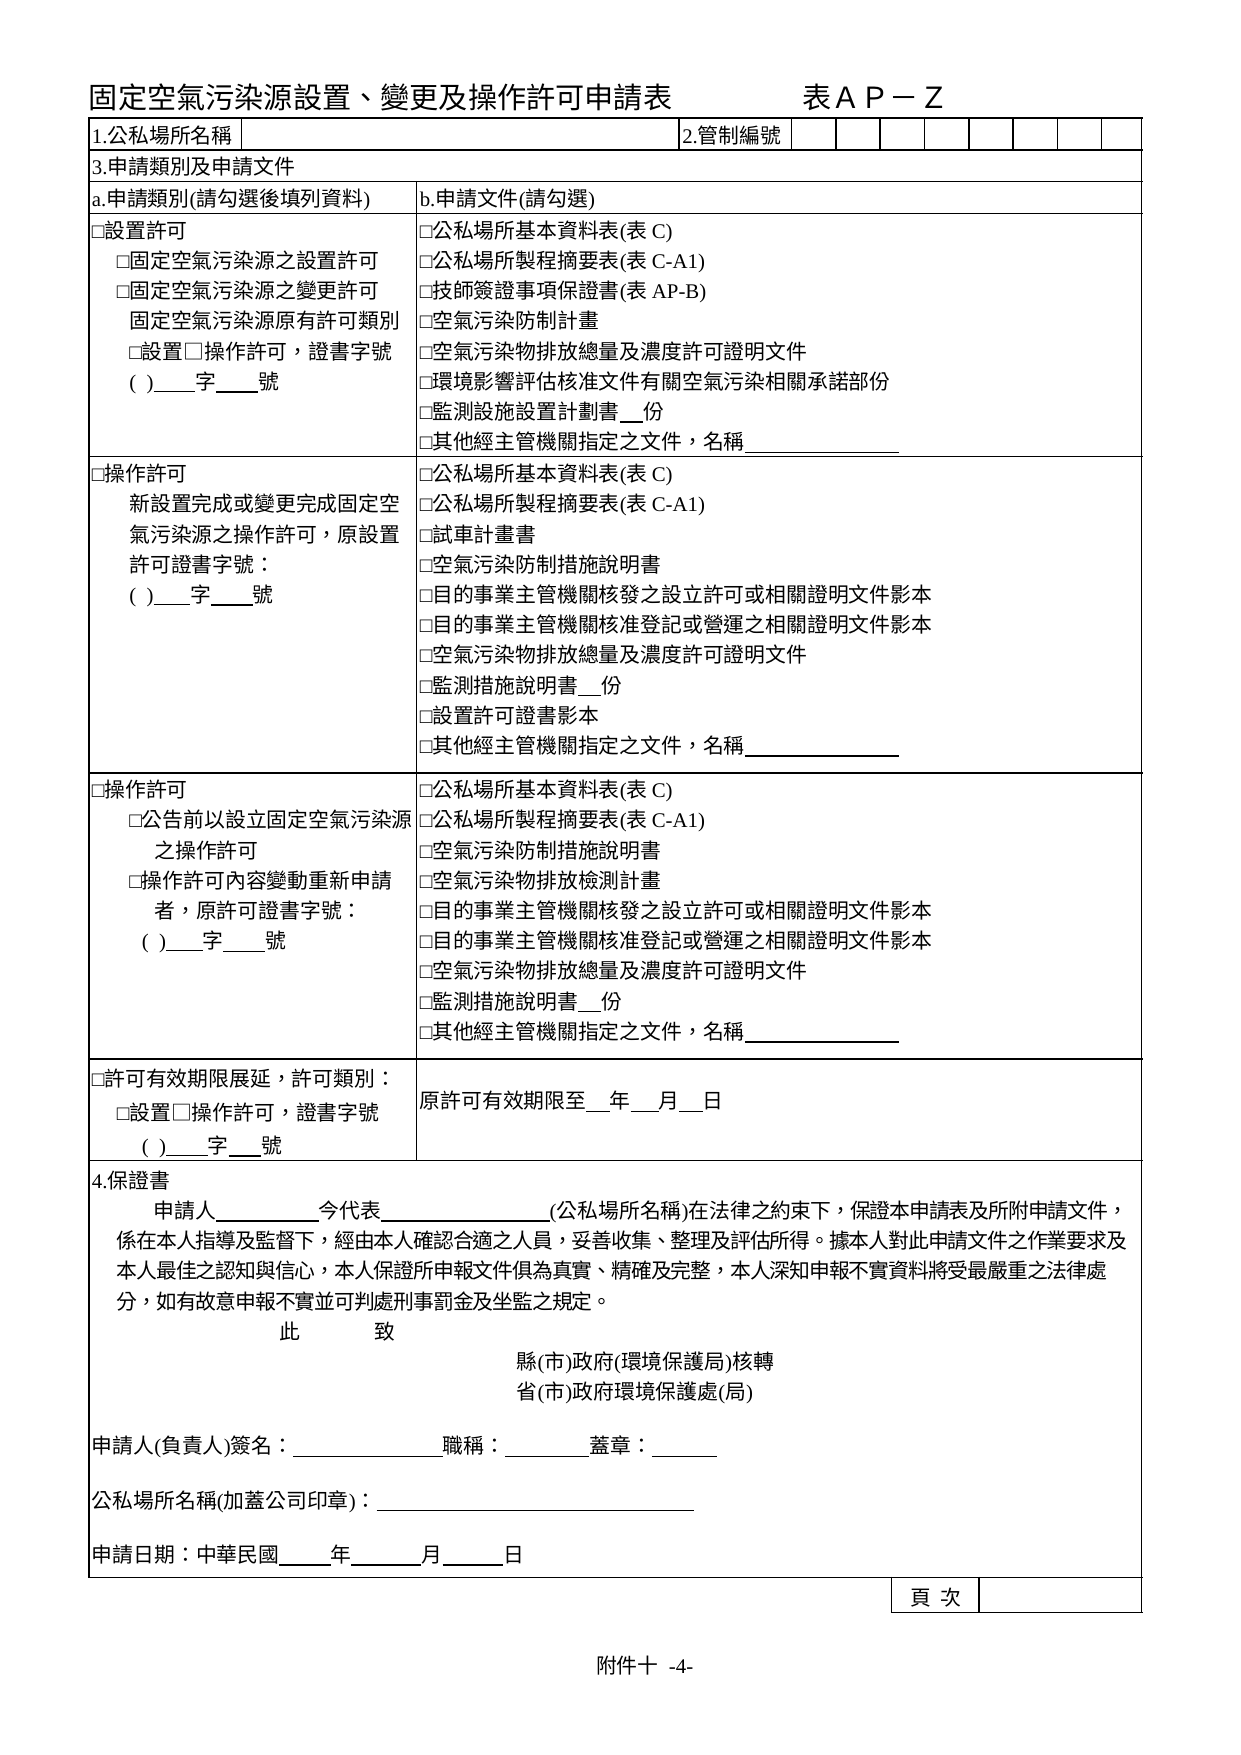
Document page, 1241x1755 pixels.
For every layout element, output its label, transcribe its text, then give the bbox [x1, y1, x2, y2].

table_header [1014, 119, 1057, 149]
table_cell [880, 1578, 891, 1612]
table_cell [89, 1578, 242, 1612]
table_cell 頁 次 [892, 1578, 978, 1612]
table_cell 4.保證書 申請人 今代表 (公私場所名稱)在法律之約束下，保證本申請表及所附申請文件，係在本人指導及監督下，經由本人確認合適之人員，妥善收集、整理及評估所得。據本人對此申請文件之作業要求及本人最佳之認知與信心，本人保證所申報文件俱為真實、精確及完整，本人深知申報不實資料將受最嚴重之法律處分，如有故意申報不實並可判處刑事罰金及坐監之規定。 此 致 縣(市)政府(環境保護局)核轉 省(市)政府環境保護處(局) 申請人(負責人)簽名： 職稱： 蓋章： 公私場所名稱(加蓋公司印章)： 申請日期：中華民國 年 月 日 [90, 1161, 1141, 1577]
table_cell 原許可有效期限至 年 月 日 [417, 1060, 1141, 1159]
table_cell [679, 1578, 792, 1612]
table_header [970, 119, 1012, 149]
table_header 2.管制編號 [680, 119, 791, 149]
table_header [242, 119, 678, 149]
table_header [881, 119, 924, 149]
table_header [1102, 119, 1141, 149]
table_cell □操作許可 新設置完成或變更完成固定空氣污染源之操作許可，原設置許可證書字號： ( ) 字 號 [90, 457, 416, 772]
table_header [837, 119, 879, 149]
table_header [1058, 119, 1101, 149]
table_cell [980, 1578, 1141, 1612]
table_cell [417, 1578, 679, 1612]
table_cell [792, 1578, 836, 1612]
table_cell b.申請文件(請勾選) [417, 182, 1141, 213]
table_cell □公私場所基本資料表(表C) □公私場所製程摘要表(表C-A1) □空氣污染防制措施說明書 □空氣污染物排放檢測計畫 □目的事業主管機關核發之設立許可或相關證明文件影本 □目的事業主管機關核准登記或營運之相關證明文件影本 □空氣污染物排放總量及濃度許可證明文件 □監測措施說明書 份 □其他經主管機關指定之文件，名稱 [417, 774, 1141, 1058]
table_cell a.申請類別(請勾選後填列資料) [90, 182, 416, 213]
table_cell □公私場所基本資料表(表C) □公私場所製程摘要表(表C-A1) □技師簽證事項保證書(表AP-B) □空氣污染防制計畫 □空氣污染物排放總量及濃度許可證明文件 □環境影響評估核准文件有關空氣污染相關承諾部份 □監測設施設置計劃書 份 □其他經主管機關指定之文件，名稱 [417, 214, 1141, 456]
table_cell [836, 1578, 880, 1612]
table_cell [242, 1578, 417, 1612]
table_header 1.公私場所名稱 [90, 119, 241, 149]
table_cell □公私場所基本資料表(表C) □公私場所製程摘要表(表C-A1) □試車計畫書 □空氣污染防制措施說明書 □目的事業主管機關核發之設立許可或相關證明文件影本 □目的事業主管機關核准登記或營運之相關證明文件影本 □空氣污染物排放總量及濃度許可證明文件 □監測措施說明書 份 □設置許可證書影本 □其他經主管機關指定之文件，名稱 [417, 457, 1141, 772]
table_cell □操作許可 □公告前以設立固定空氣污染源之操作許可 □操作許可內容變動重新申請者，原許可證書字號： ( ) 字 號 [90, 774, 416, 1058]
text 固定空氣污染源設置、變更及操作許可申請表 表ＡＰ－Ｚ [89, 75, 1200, 117]
table_cell 3.申請類別及申請文件 [90, 151, 1141, 181]
table_header [925, 119, 968, 149]
table_header [792, 119, 835, 149]
table_cell □許可有效期限展延，許可類別： □設置□操作許可，證書字號 ( ) 字 號 [90, 1060, 416, 1159]
table_cell □設置許可 □固定空氣污染源之設置許可 □固定空氣污染源之變更許可 固定空氣污染源原有許可類別 □設置□操作許可，證書字號 ( ) 字 號 [90, 214, 416, 456]
